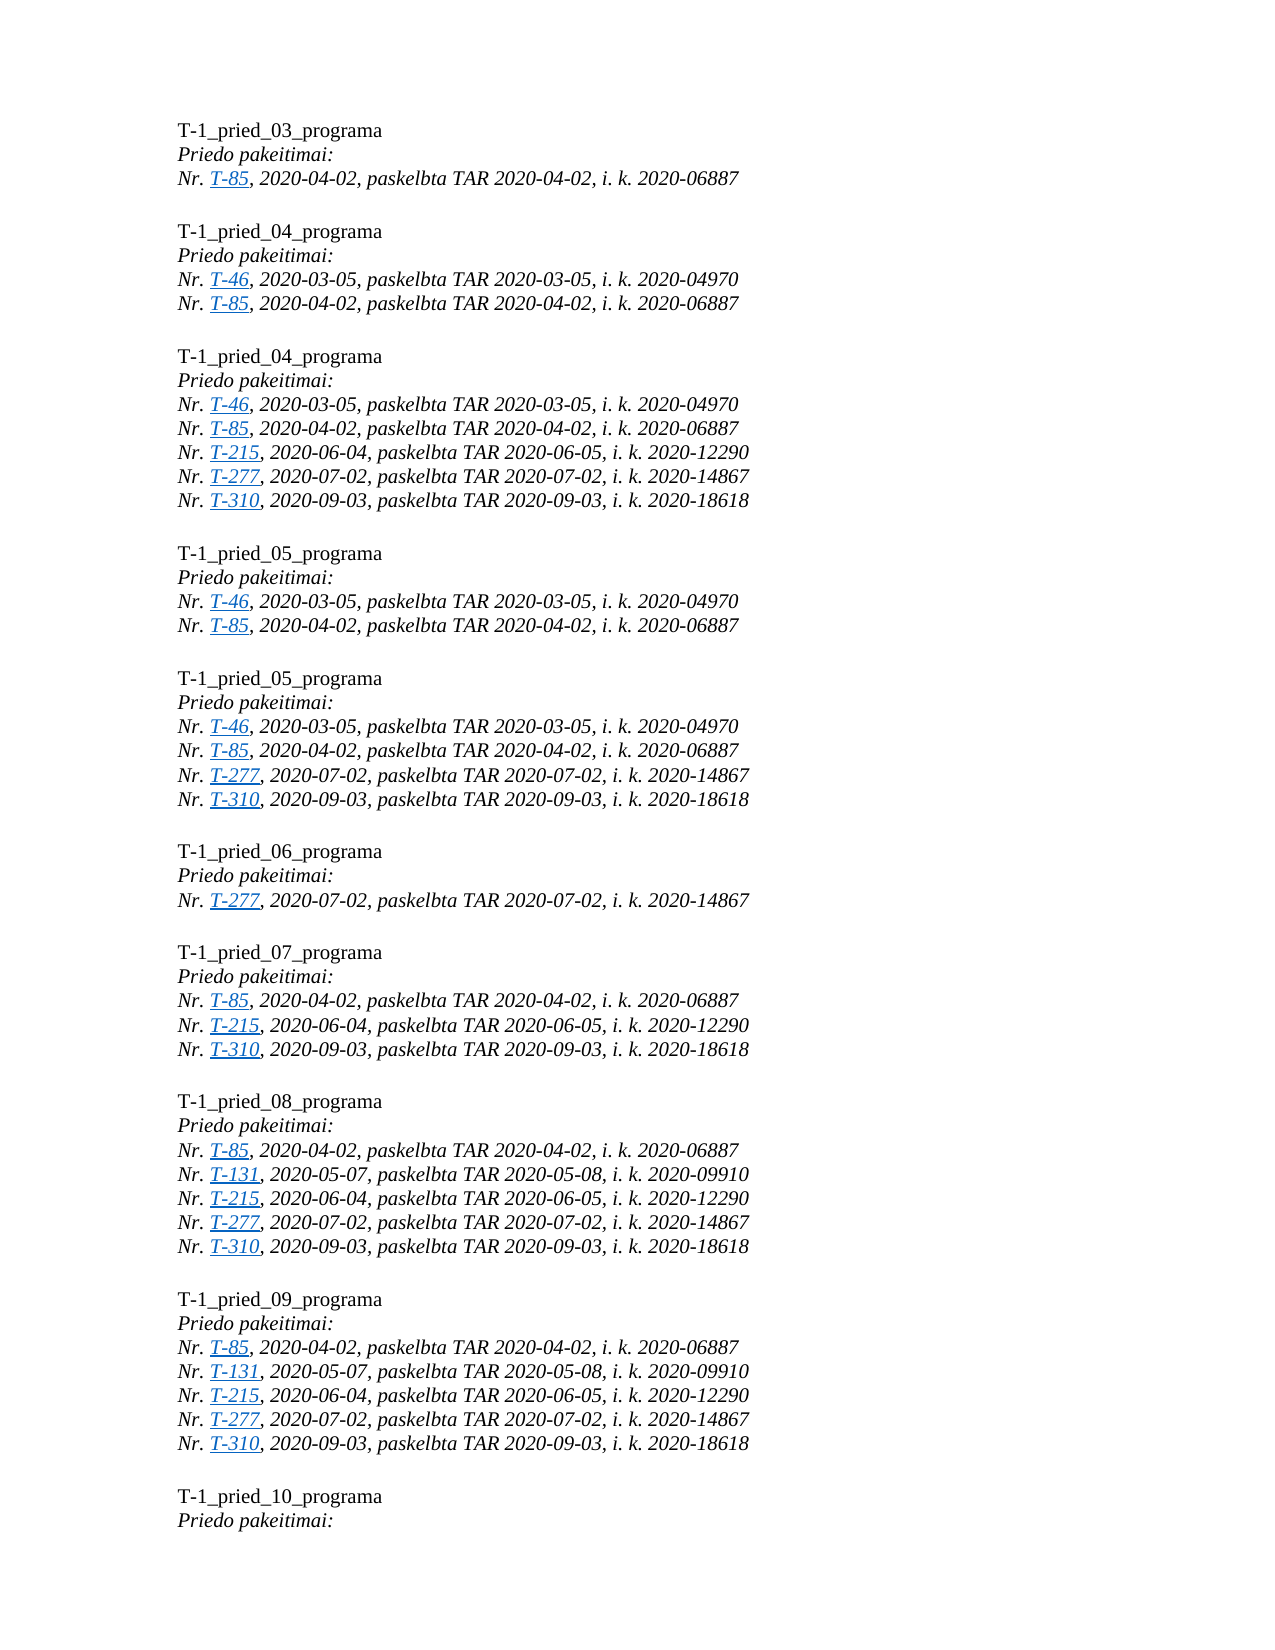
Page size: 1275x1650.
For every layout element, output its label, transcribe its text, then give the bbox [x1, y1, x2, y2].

text Nr. T-85, 2020-04-02, paskelbta TAR 2020-04-02, i. k. 2020-06887 [177, 1335, 1216, 1359]
text Nr. T-131, 2020-05-07, paskelbta TAR 2020-05-08, i. k. 2020-09910 [177, 1162, 1216, 1186]
text T-1_pried_06_programa [177, 839, 1216, 863]
text Nr. T-215, 2020-06-04, paskelbta TAR 2020-06-05, i. k. 2020-12290 [177, 1383, 1216, 1407]
text Nr. T-46, 2020-03-05, paskelbta TAR 2020-03-05, i. k. 2020-04970 [177, 267, 1216, 291]
text Priedo pakeitimai: [177, 243, 1216, 267]
text Nr. T-46, 2020-03-05, paskelbta TAR 2020-03-05, i. k. 2020-04970 [177, 714, 1216, 738]
text Priedo pakeitimai: [177, 1311, 1216, 1335]
text Nr. T-310, 2020-09-03, paskelbta TAR 2020-09-03, i. k. 2020-18618 [177, 488, 1216, 512]
text Nr. T-131, 2020-05-07, paskelbta TAR 2020-05-08, i. k. 2020-09910 [177, 1359, 1216, 1383]
text Nr. T-310, 2020-09-03, paskelbta TAR 2020-09-03, i. k. 2020-18618 [177, 787, 1216, 811]
text Nr. T-85, 2020-04-02, paskelbta TAR 2020-04-02, i. k. 2020-06887 [177, 166, 1216, 190]
text Priedo pakeitimai: [177, 142, 1216, 166]
text T-1_pried_10_programa [177, 1484, 1216, 1508]
text Priedo pakeitimai: [177, 964, 1216, 988]
text T-1_pried_08_programa [177, 1089, 1216, 1113]
text Nr. T-85, 2020-04-02, paskelbta TAR 2020-04-02, i. k. 2020-06887 [177, 416, 1216, 440]
text Priedo pakeitimai: [177, 1113, 1216, 1137]
text Nr. T-277, 2020-07-02, paskelbta TAR 2020-07-02, i. k. 2020-14867 [177, 887, 1216, 912]
text T-1_pried_05_programa [177, 541, 1216, 565]
text Nr. T-215, 2020-06-04, paskelbta TAR 2020-06-05, i. k. 2020-12290 [177, 440, 1216, 464]
text Priedo pakeitimai: [177, 368, 1216, 392]
text T-1_pried_03_programa [177, 118, 1216, 142]
text Nr. T-46, 2020-03-05, paskelbta TAR 2020-03-05, i. k. 2020-04970 [177, 589, 1216, 613]
text Nr. T-277, 2020-07-02, paskelbta TAR 2020-07-02, i. k. 2020-14867 [177, 1210, 1216, 1234]
text Priedo pakeitimai: [177, 565, 1216, 589]
text T-1_pried_09_programa [177, 1287, 1216, 1311]
text Nr. T-85, 2020-04-02, paskelbta TAR 2020-04-02, i. k. 2020-06887 [177, 613, 1216, 637]
text Nr. T-310, 2020-09-03, paskelbta TAR 2020-09-03, i. k. 2020-18618 [177, 1431, 1216, 1455]
text Nr. T-85, 2020-04-02, paskelbta TAR 2020-04-02, i. k. 2020-06887 [177, 291, 1216, 315]
text Nr. T-277, 2020-07-02, paskelbta TAR 2020-07-02, i. k. 2020-14867 [177, 464, 1216, 488]
text Priedo pakeitimai: [177, 1508, 1216, 1532]
text Nr. T-85, 2020-04-02, paskelbta TAR 2020-04-02, i. k. 2020-06887 [177, 738, 1216, 762]
text T-1_pried_05_programa [177, 666, 1216, 690]
text Priedo pakeitimai: [177, 690, 1216, 714]
text Nr. T-277, 2020-07-02, paskelbta TAR 2020-07-02, i. k. 2020-14867 [177, 762, 1216, 787]
text Nr. T-310, 2020-09-03, paskelbta TAR 2020-09-03, i. k. 2020-18618 [177, 1037, 1216, 1061]
text Nr. T-215, 2020-06-04, paskelbta TAR 2020-06-05, i. k. 2020-12290 [177, 1186, 1216, 1210]
text Nr. T-85, 2020-04-02, paskelbta TAR 2020-04-02, i. k. 2020-06887 [177, 988, 1216, 1012]
text Priedo pakeitimai: [177, 863, 1216, 887]
text Nr. T-85, 2020-04-02, paskelbta TAR 2020-04-02, i. k. 2020-06887 [177, 1137, 1216, 1162]
text T-1_pried_07_programa [177, 940, 1216, 964]
text T-1_pried_04_programa [177, 219, 1216, 243]
text Nr. T-310, 2020-09-03, paskelbta TAR 2020-09-03, i. k. 2020-18618 [177, 1234, 1216, 1258]
text T-1_pried_04_programa [177, 344, 1216, 368]
text Nr. T-46, 2020-03-05, paskelbta TAR 2020-03-05, i. k. 2020-04970 [177, 392, 1216, 416]
text Nr. T-215, 2020-06-04, paskelbta TAR 2020-06-05, i. k. 2020-12290 [177, 1012, 1216, 1037]
text Nr. T-277, 2020-07-02, paskelbta TAR 2020-07-02, i. k. 2020-14867 [177, 1407, 1216, 1431]
